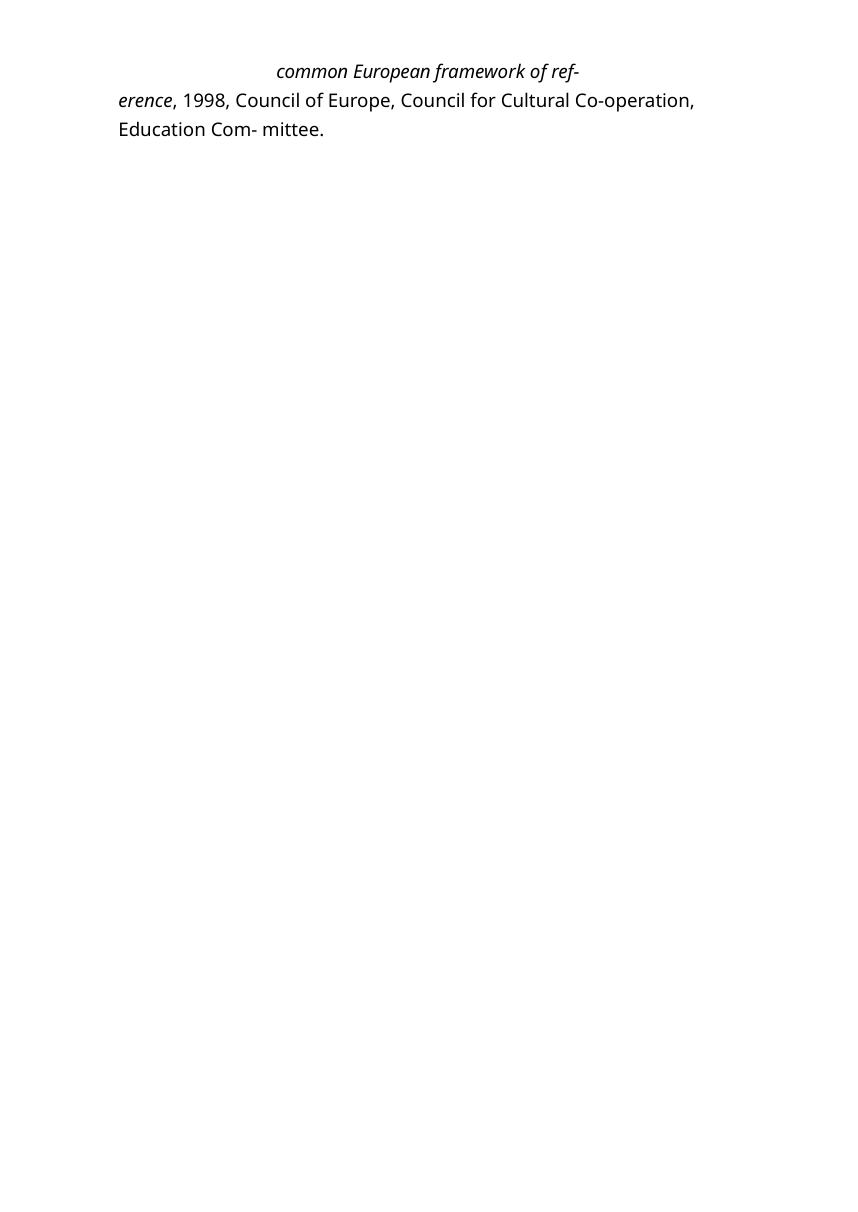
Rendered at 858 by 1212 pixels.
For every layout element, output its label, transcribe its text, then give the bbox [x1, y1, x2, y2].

text common European framework of ref- [97, 58, 761, 84]
text erence, 1998, Council of Europe, Council for Cultural Co-operation, Education Com- mittee. [118, 87, 770, 142]
